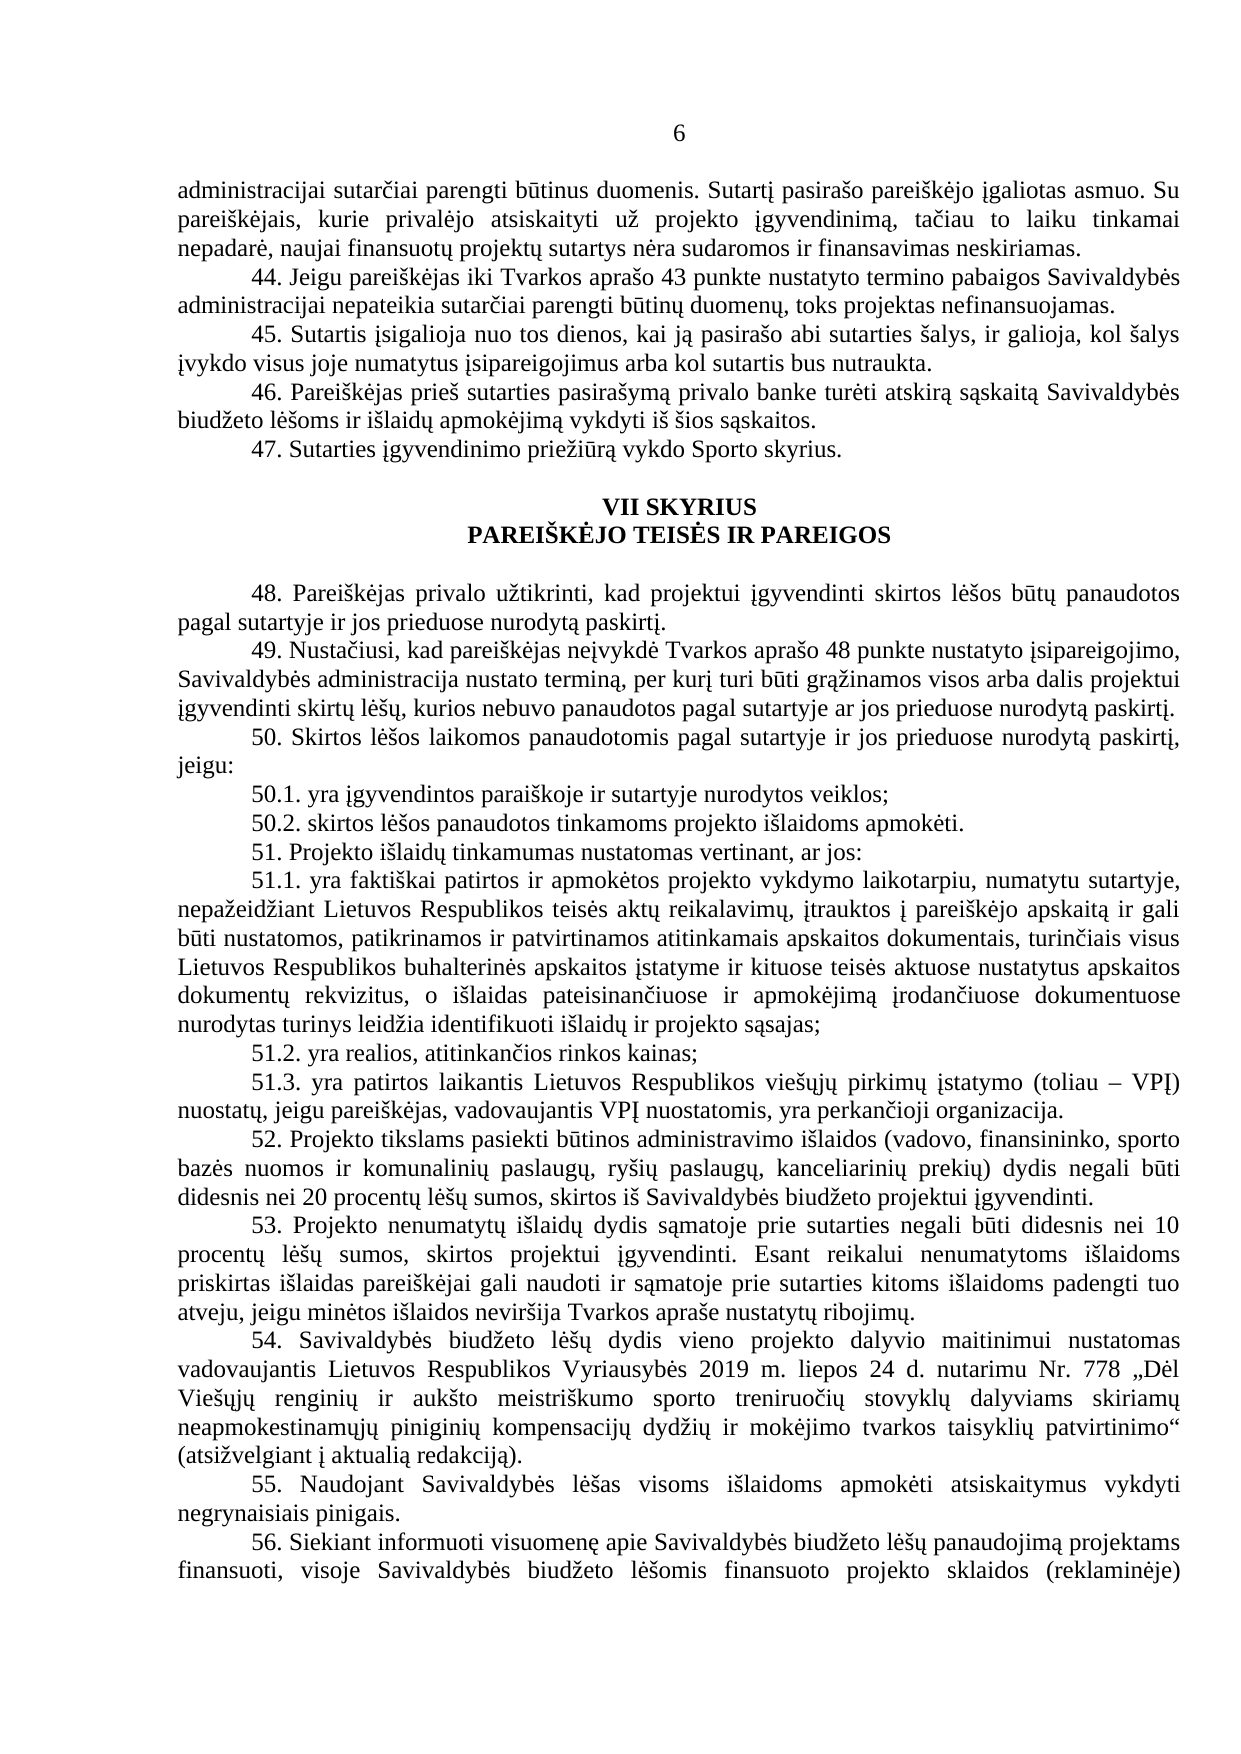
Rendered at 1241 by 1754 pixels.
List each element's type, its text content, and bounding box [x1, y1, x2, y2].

text 51.2. yra realios, atitinkančios rinkos kainas; [177, 1038, 1181, 1067]
text 54. Savivaldybės biudžeto lėšų dydis vieno projekto dalyvio maitinimui nustatomas vadovaujantis Lietuvos Respublikos Vyriausybės 2019 m. liepos 24 d. nutarimu Nr. 778 „Dėl Viešųjų renginių ir aukšto meistriškumo sporto treniruočių stovyklų dalyviams skiriamų neapmokestinamųjų piniginių kompensacijų dydžių ir mokėjimo tvarkos taisyklių patvirtinimo“ (atsižvelgiant į aktualią redakciją). [177, 1326, 1181, 1469]
text 44. Jeigu pareiškėjas iki Tvarkos aprašo 43 punkte nustatyto termino pabaigos Savivaldybės administracijai nepateikia sutarčiai parengti būtinų duomenų, toks projektas nefinansuojamas. [177, 262, 1181, 319]
text 53. Projekto nenumatytų išlaidų dydis sąmatoje prie sutarties negali būti didesnis nei 10 procentų lėšų sumos, skirtos projektui įgyvendinti. Esant reikalui nenumatytoms išlaidoms priskirtas išlaidas pareiškėjai gali naudoti ir sąmatoje prie sutarties kitoms išlaidoms padengti tuo atveju, jeigu minėtos išlaidos neviršija Tvarkos apraše nustatytų ribojimų. [177, 1211, 1181, 1326]
text 56. Siekiant informuoti visuomenę apie Savivaldybės biudžeto lėšų panaudojimą projektams finansuoti, visoje Savivaldybės biudžeto lėšomis finansuoto projekto sklaidos (reklaminėje) [177, 1527, 1181, 1584]
text 51.1. yra faktiškai patirtos ir apmokėtos projekto vykdymo laikotarpiu, numatytu sutartyje, nepažeidžiant Lietuvos Respublikos teisės aktų reikalavimų, įtrauktos į pareiškėjo apskaitą ir gali būti nustatomos, patikrinamos ir patvirtinamos atitinkamais apskaitos dokumentais, turinčiais visus Lietuvos Respublikos buhalterinės apskaitos įstatyme ir kituose teisės aktuose nustatytus apskaitos dokumentų rekvizitus, o išlaidas pateisinančiuose ir apmokėjimą įrodančiuose dokumentuose nurodytas turinys leidžia identifikuoti išlaidų ir projekto sąsajas; [177, 866, 1181, 1038]
text 50.2. skirtos lėšos panaudotos tinkamoms projekto išlaidoms apmokėti. [177, 808, 1181, 837]
text 51.3. yra patirtos laikantis Lietuvos Respublikos viešųjų pirkimų įstatymo (toliau – VPĮ) nuostatų, jeigu pareiškėjas, vadovaujantis VPĮ nuostatomis, yra perkančioji organizacija. [177, 1067, 1181, 1124]
text 50. Skirtos lėšos laikomos panaudotomis pagal sutartyje ir jos prieduose nurodytą paskirtį, jeigu: [177, 722, 1181, 779]
text 52. Projekto tikslams pasiekti būtinos administravimo išlaidos (vadovo, finansininko, sporto bazės nuomos ir komunalinių paslaugų, ryšių paslaugų, kanceliarinių prekių) dydis negali būti didesnis nei 20 procentų lėšų sumos, skirtos iš Savivaldybės biudžeto projektui įgyvendinti. [177, 1124, 1181, 1211]
text PAREIŠKĖJO TEISĖS IR PAREIGOS [177, 521, 1181, 549]
text 46. Pareiškėjas prieš sutarties pasirašymą privalo banke turėti atskirą sąskaitą Savivaldybės biudžeto lėšoms ir išlaidų apmokėjimą vykdyti iš šios sąskaitos. [177, 377, 1181, 434]
text administracijai sutarčiai parengti būtinus duomenis. Sutartį pasirašo pareiškėjo įgaliotas asmuo. Su pareiškėjais, kurie privalėjo atsiskaityti už projekto įgyvendinimą, tačiau to laiku tinkamai nepadarė, naujai finansuotų projektų sutartys nėra sudaromos ir finansavimas neskiriamas. [177, 176, 1181, 262]
text 55. Naudojant Savivaldybės lėšas visoms išlaidoms apmokėti atsiskaitymus vykdyti negrynaisiais pinigais. [177, 1469, 1181, 1527]
text VII SKYRIUS [177, 492, 1181, 521]
text 50.1. yra įgyvendintos paraiškoje ir sutartyje nurodytos veiklos; [177, 779, 1181, 808]
text 48. Pareiškėjas privalo užtikrinti, kad projektui įgyvendinti skirtos lėšos būtų panaudotos pagal sutartyje ir jos prieduose nurodytą paskirtį. [177, 578, 1181, 636]
text 45. Sutartis įsigalioja nuo tos dienos, kai ją pasirašo abi sutarties šalys, ir galioja, kol šalys įvykdo visus joje numatytus įsipareigojimus arba kol sutartis bus nutraukta. [177, 319, 1181, 377]
text 51. Projekto išlaidų tinkamumas nustatomas vertinant, ar jos: [177, 837, 1181, 866]
text 49. Nustačiusi, kad pareiškėjas neįvykdė Tvarkos aprašo 48 punkte nustatyto įsipareigojimo, Savivaldybės administracija nustato terminą, per kurį turi būti grąžinamos visos arba dalis projektui įgyvendinti skirtų lėšų, kurios nebuvo panaudotos pagal sutartyje ar jos prieduose nurodytą paskirtį. [177, 636, 1181, 722]
text 47. Sutarties įgyvendinimo priežiūrą vykdo Sporto skyrius. [177, 434, 1181, 463]
